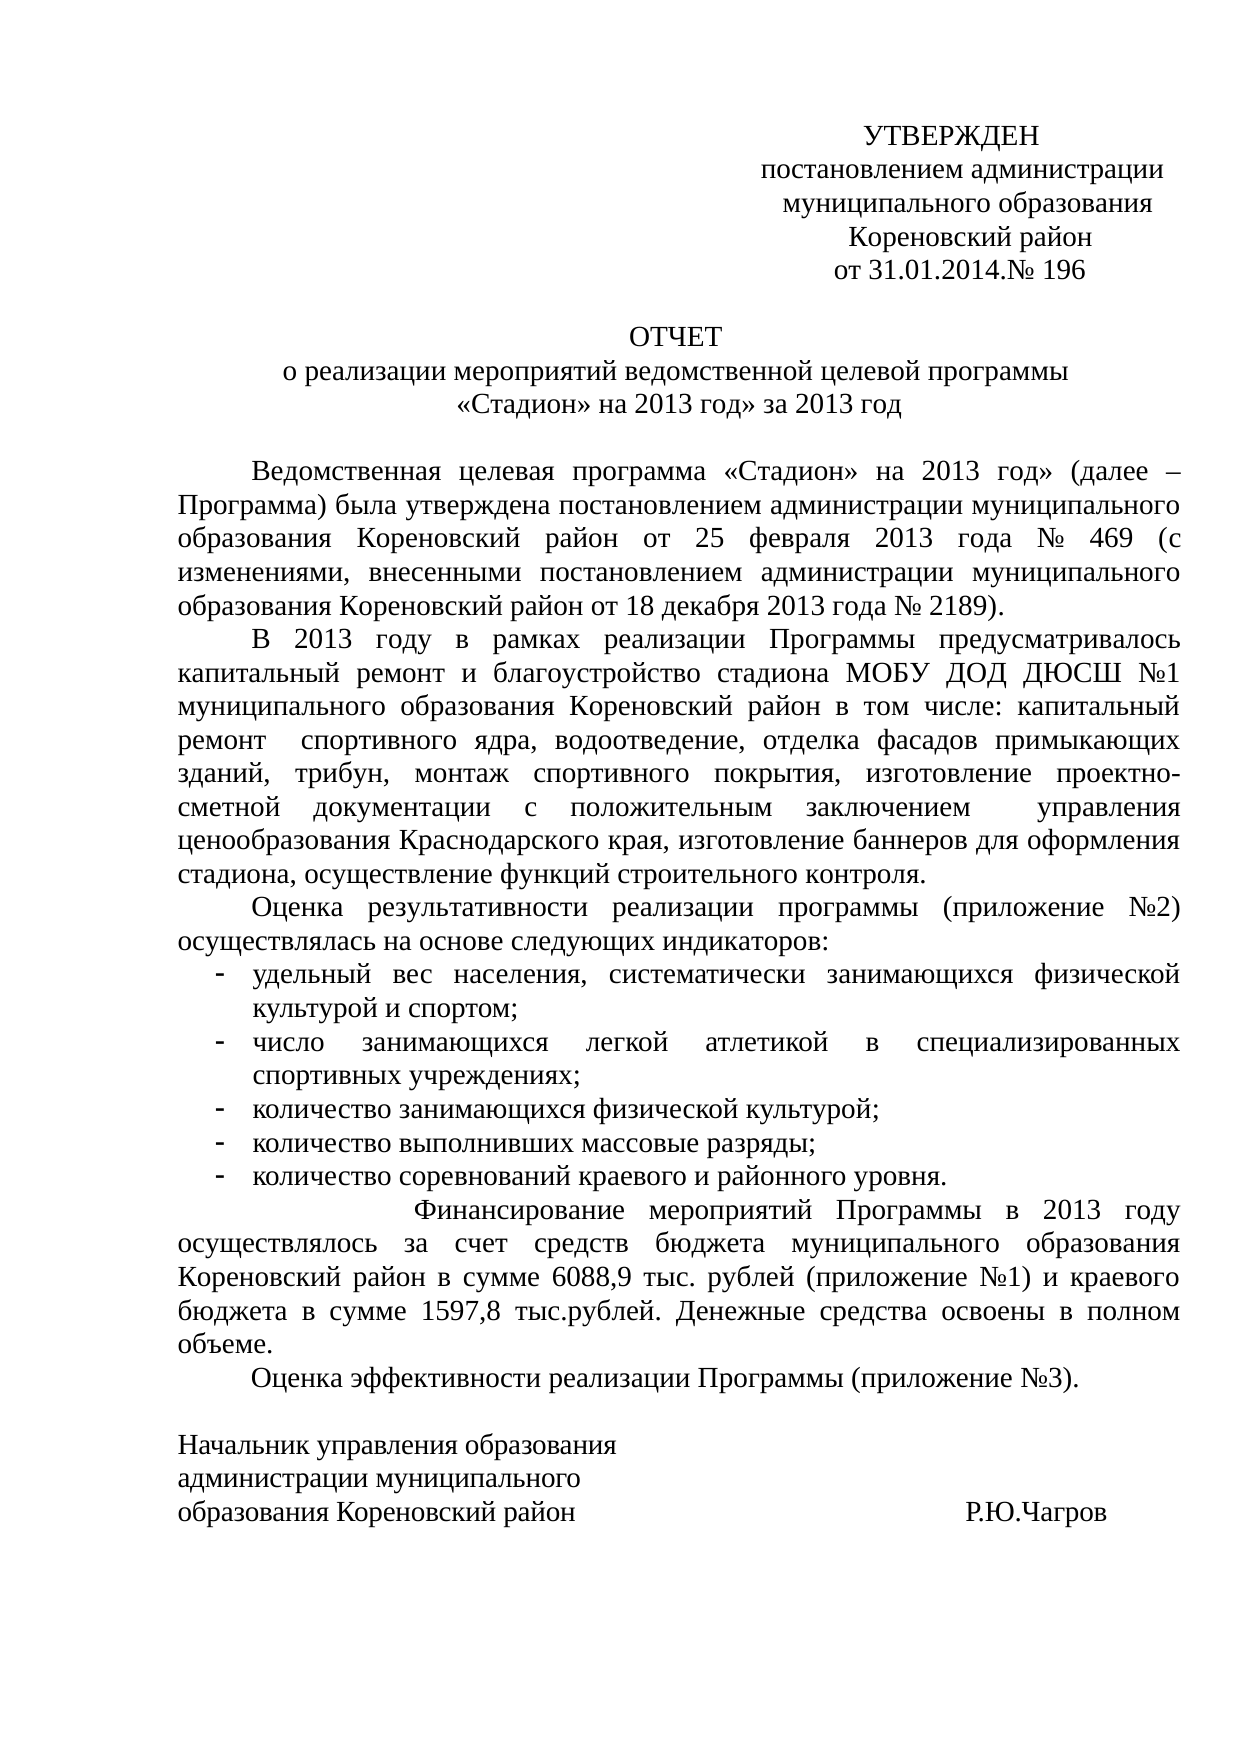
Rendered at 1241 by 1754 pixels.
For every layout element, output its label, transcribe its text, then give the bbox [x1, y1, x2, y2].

text ОТЧЕТ [177, 319, 1181, 353]
list количество занимающихся физической культурой; [215, 1091, 1181, 1125]
text администрации муниципального [177, 1460, 1181, 1494]
text Ведомственная целевая программа «Стадион» на 2013 год» (далее – Программа) была утверждена постановлением администрации муниципального образования Кореновский район от 25 февраля 2013 года № 469 (с изменениями, внесенными постановлением администрации муниципального образования Кореновский район от 18 декабря 2013 года № 2189). [177, 453, 1181, 621]
text УТВЕРЖДЕН [177, 118, 1181, 152]
list удельный вес населения, систематически занимающихся физической культурой и спортом; [215, 957, 1181, 1024]
text от 31.01.2014.№ 196 [177, 252, 1181, 286]
text Кореновский район [177, 219, 1181, 252]
list количество соревнований краевого и районного уровня. [215, 1158, 1181, 1192]
text муниципального образования [177, 185, 1181, 219]
text Оценка эффективности реализации Программы (приложение №3). [177, 1360, 1181, 1393]
list количество выполнивших массовые разряды; [215, 1125, 1181, 1158]
text Начальник управления образования [177, 1427, 1181, 1460]
text Финансирование мероприятий Программы в 2013 году осуществлялось за счет средств бюджета муниципального образования Кореновский район в сумме 6088,9 тыс. рублей (приложение №1) и краевого бюджета в сумме 1597,8 тыс.рублей. Денежные средства освоены в полном объеме. [177, 1192, 1181, 1360]
text «Стадион» на 2013 год» за 2013 год [177, 386, 1181, 420]
text Оценка результативности реализации программы (приложение №2) осуществлялась на основе следующих индикаторов: [177, 889, 1181, 957]
text постановлением администрации [177, 152, 1181, 185]
text В 2013 году в рамках реализации Программы предусматривалось капитальный ремонт и благоустройство стадиона МОБУ ДОД ДЮСШ №1 муниципального образования Кореновский район в том числе: капитальный ремонт спортивного ядра, водоотведение, отделка фасадов примыкающих зданий, трибун, монтаж спортивного покрытия, изготовление проектно-сметной документации с положительным заключением управления ценообразования Краснодарского края, изготовление баннеров для оформления стадиона, осуществление функций строительного контроля. [177, 621, 1181, 889]
list число занимающихся легкой атлетикой в специализированных спортивных учреждениях; [215, 1024, 1181, 1091]
text образования Кореновский район Р.Ю.Чагров [177, 1494, 1181, 1527]
text о реализации мероприятий ведомственной целевой программы [177, 353, 1181, 386]
